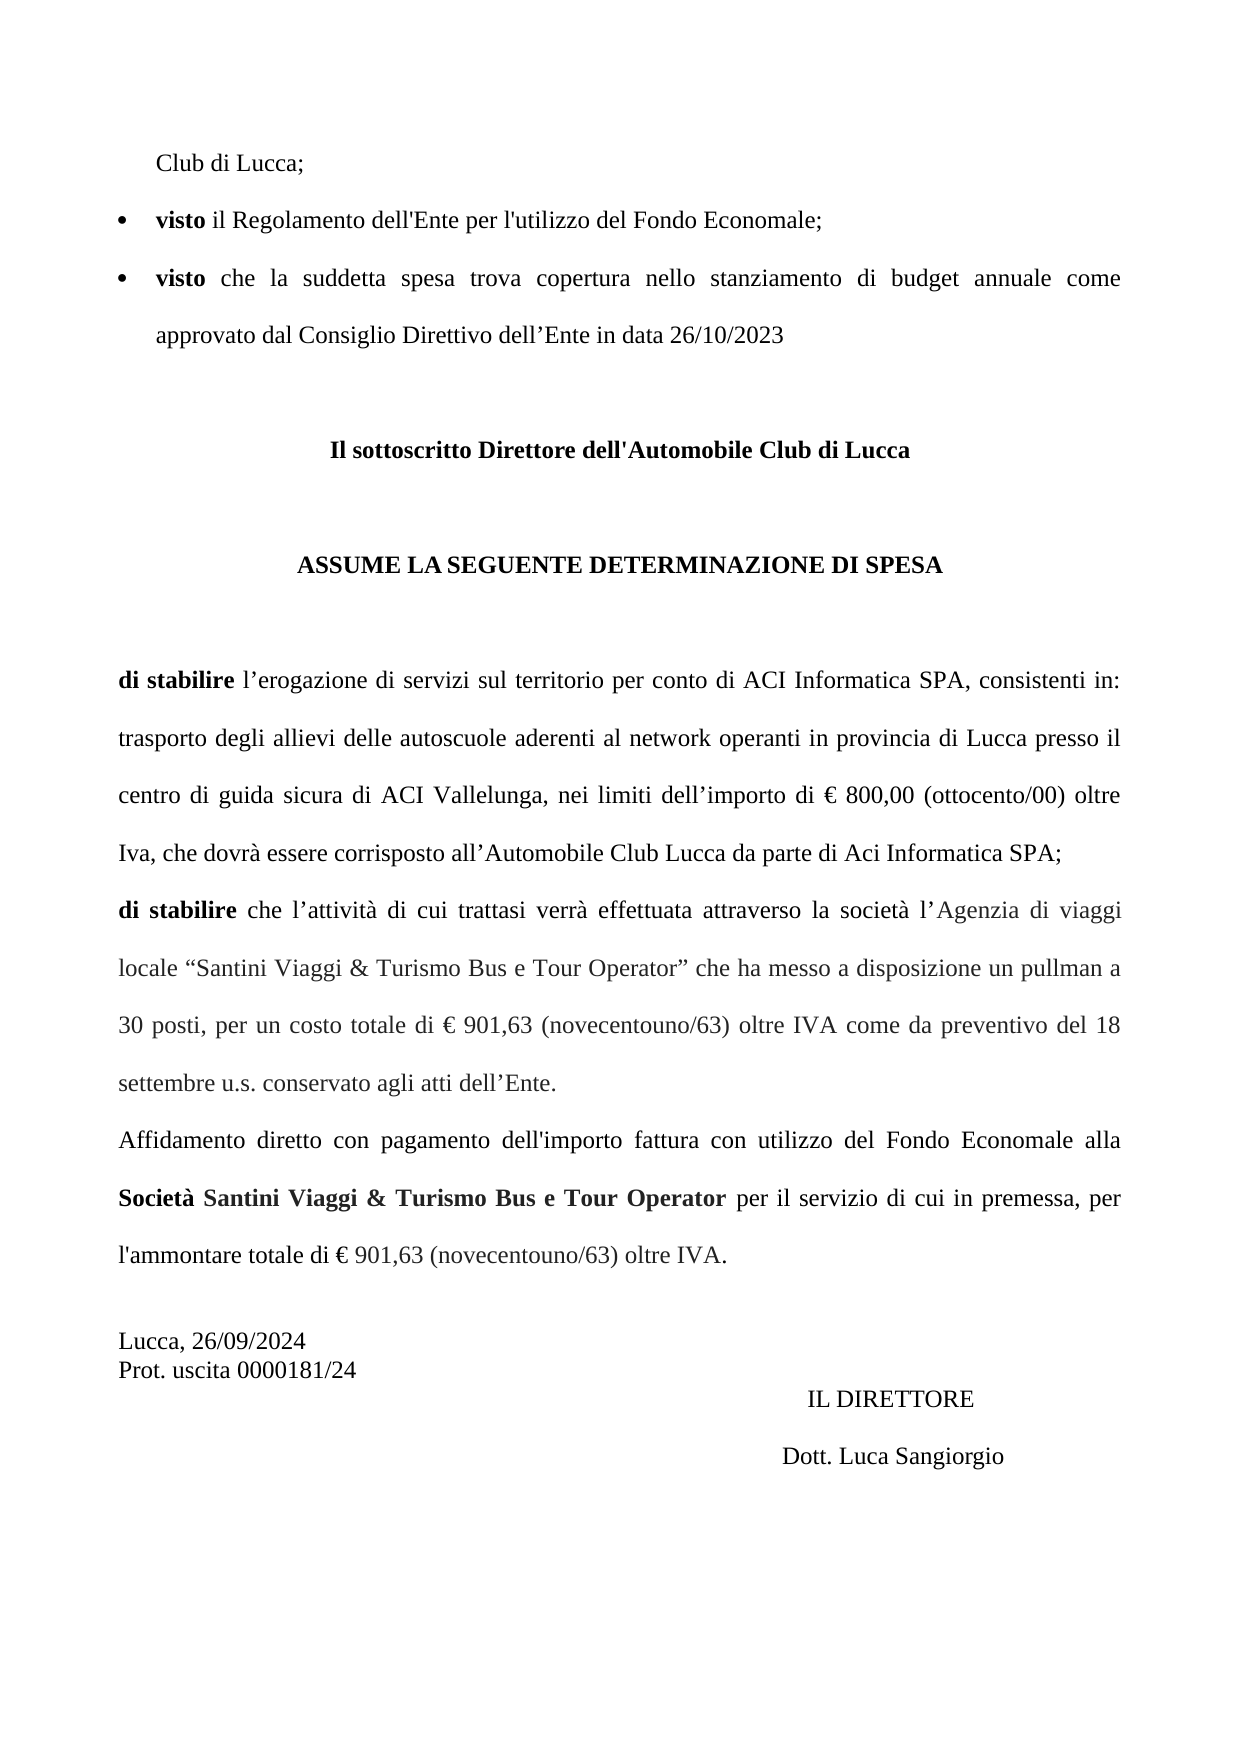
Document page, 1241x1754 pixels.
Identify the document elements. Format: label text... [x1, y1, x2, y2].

text IL DIRETTORE [118, 1384, 1122, 1413]
list Club di Lucca; [118, 148, 1122, 176]
text di stabilire che l’attività di cui trattasi verrà effettuata attraverso la società l’Agenzia di viaggi locale “Santini Viaggi & Turismo Bus e Tour Operator” che ha messo a disposizione un pullman a 30 posti, per un costo totale di € 901,63 (novecentouno/63) oltre IVA come da preventivo del 18 settembre u.s. conservato agli atti dell’Ente. [118, 895, 1122, 1096]
subtitle ASSUME LA SEGUENTE DETERMINAZIONE DI SPESA [118, 550, 1122, 579]
text di stabilire l’erogazione di servizi sul territorio per conto di ACI Informatica SPA, consistenti in: trasporto degli allievi delle autoscuole aderenti al network operanti in provincia di Lucca presso il centro di guida sicura di ACI Vallelunga, nei limiti dell’importo di € 800,00 (ottocento/00) oltre Iva, che dovrà essere corrisposto all’Automobile Club Lucca da parte di Aci Informatica SPA; [118, 665, 1122, 866]
text Il sottoscritto Direttore dell'Automobile Club di Lucca [118, 435, 1122, 464]
text Dott. Luca Sangiorgio [118, 1441, 1122, 1470]
text Lucca, 26/09/2024 [118, 1326, 1122, 1355]
text Prot. uscita 0000181/24 [118, 1355, 1122, 1384]
list visto che la suddetta spesa trova copertura nello stanziamento di budget annuale come approvato dal Consiglio Direttivo dell’Ente in data 26/10/2023 [118, 263, 1122, 349]
list visto il Regolamento dell'Ente per l'utilizzo del Fondo Economale; [118, 205, 1122, 234]
text Affidamento diretto con pagamento dell'importo fattura con utilizzo del Fondo Economale alla Società Santini Viaggi & Turismo Bus e Tour Operator per il servizio di cui in premessa, per l'ammontare totale di € 901,63 (novecentouno/63) oltre IVA. [118, 1125, 1122, 1269]
